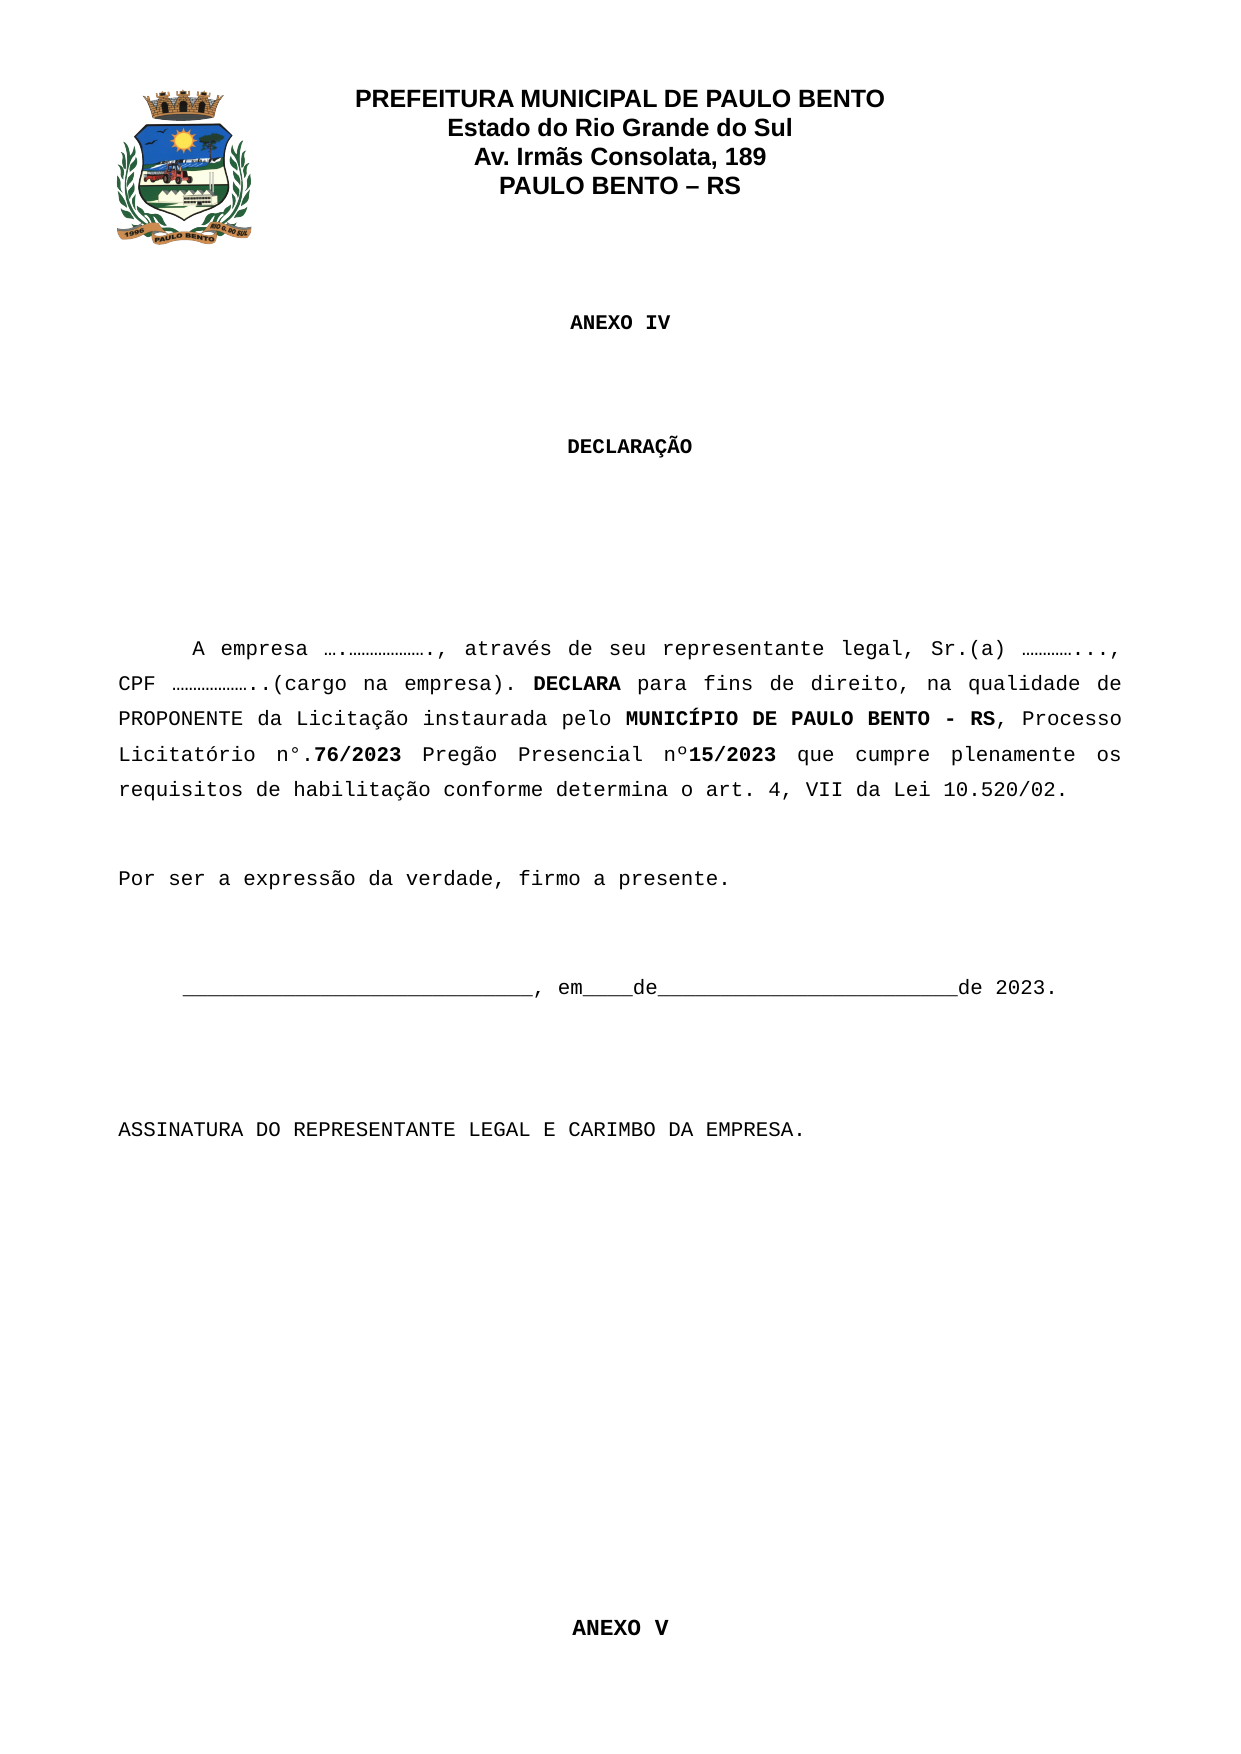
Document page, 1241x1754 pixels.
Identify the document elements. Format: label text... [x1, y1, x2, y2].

text ANEXO IV [118, 312, 1122, 336]
text ____________________________, em____de________________________de 2023. [118, 977, 1122, 1001]
text ANEXO V [118, 1616, 1122, 1642]
picture [116, 89, 252, 245]
text ASSINATURA DO REPRESENTANTE LEGAL E CARIMBO DA EMPRESA. [118, 1119, 1122, 1142]
text Por ser a expressão da verdade, firmo a presente. [118, 868, 1122, 892]
text A empresa ….………………., através de seu representante legal, Sr.(a) …………..., CPF ………………..(cargo na empresa). DECLARA para fins de direito, na qualidade de PROPONENTE da Licitação instaurada pelo MUNICÍPIO DE PAULO BENTO - RS, Processo Licitatório n°.76/2023 Pregão Presencial nº15/2023 que cumpre plenamente os requisitos de habilitação conforme determina o art. 4, VII da Lei 10.520/02. [118, 638, 1122, 803]
text DECLARAÇÃO [118, 431, 1122, 460]
